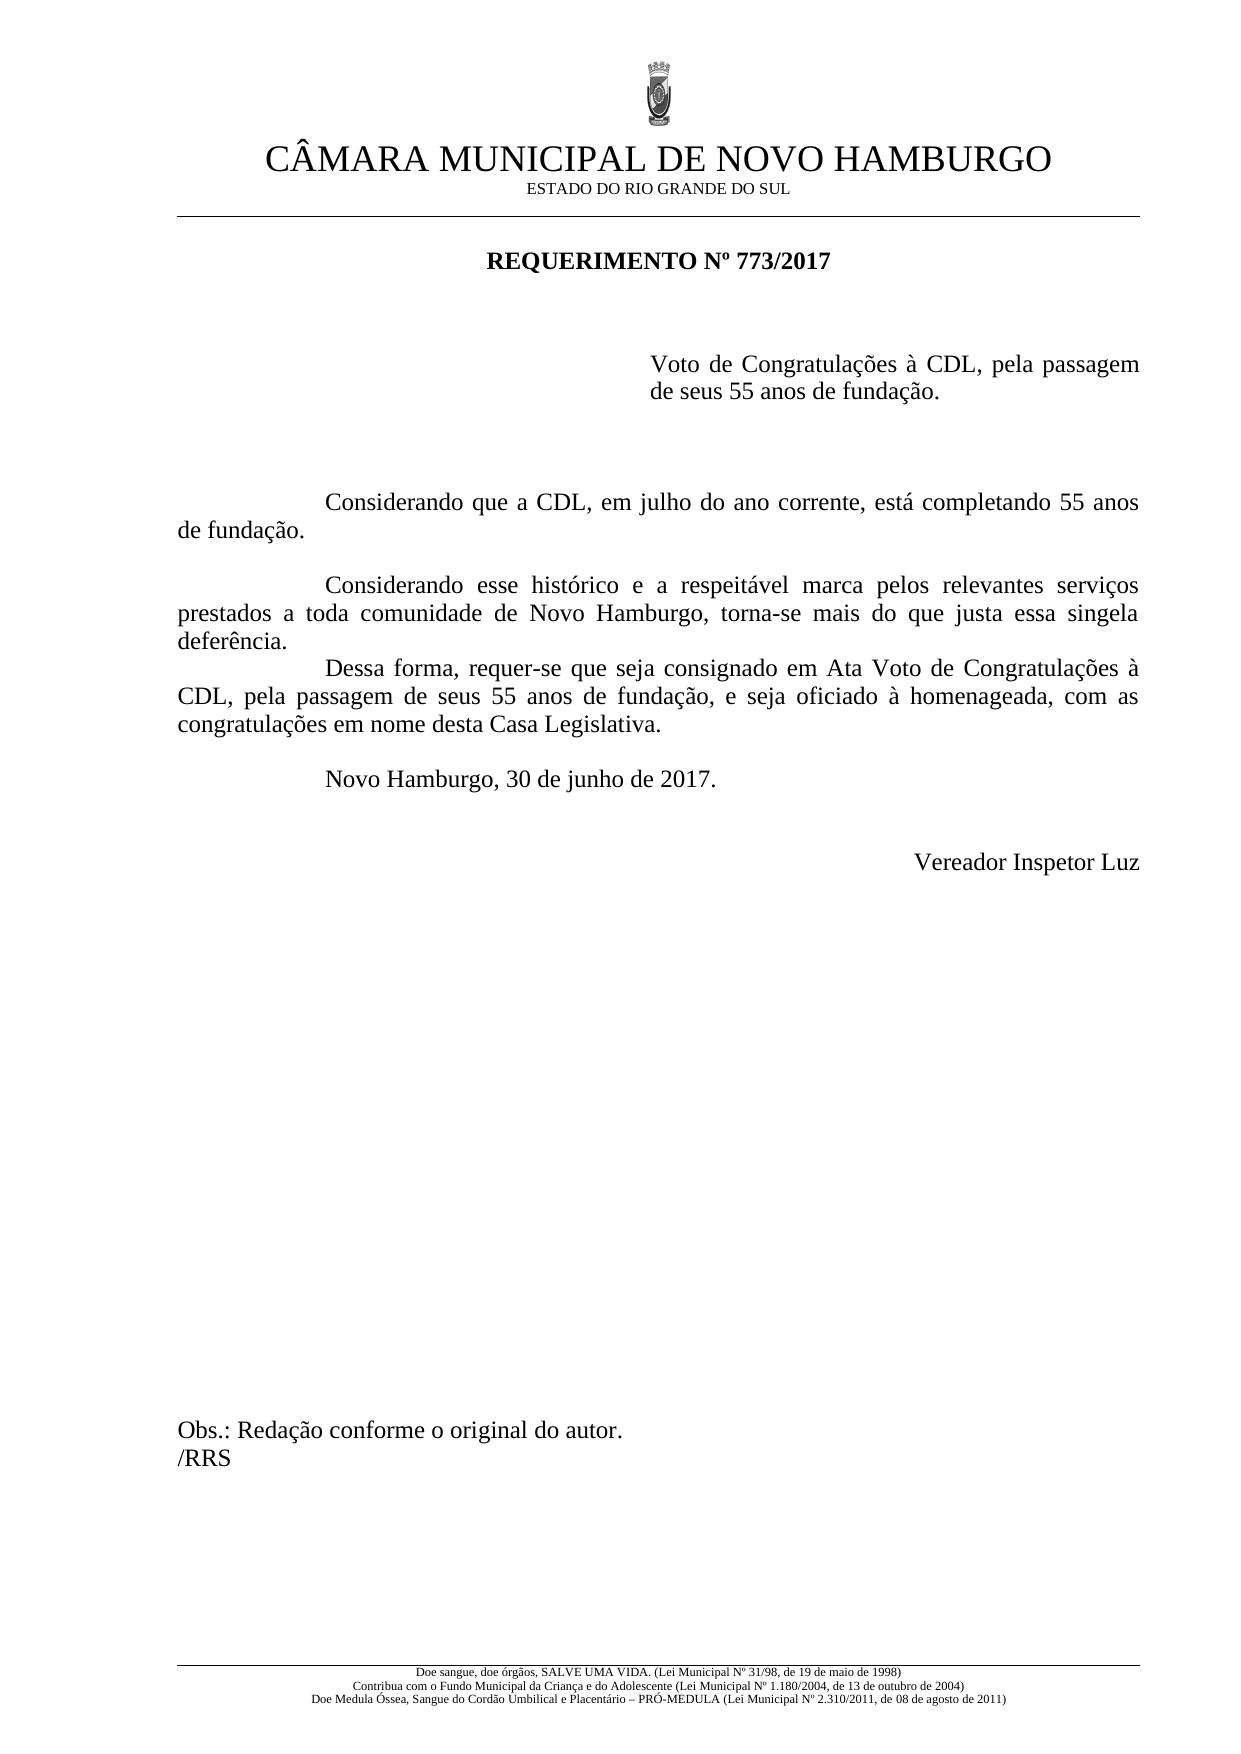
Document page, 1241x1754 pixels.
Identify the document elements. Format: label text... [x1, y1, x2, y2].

text Vereador Inspetor Luz [177, 848, 1140, 876]
text Obs.: Redação conforme o original do autor. [177, 1416, 1140, 1444]
text Considerando que a CDL, em julho do ano corrente, está completando 55 anos de fundação. [177, 488, 1140, 544]
text /RRS [177, 1444, 1140, 1472]
text Dessa forma, requer-se que seja consignado em Ata Voto de Congratulações à CDL, pela passagem de seus 55 anos de fundação, e seja oficiado à homenageada, com as congratulações em nome desta Casa Legislativa. [177, 654, 1140, 738]
text Considerando esse histórico e a respeitável marca pelos relevantes serviços prestados a toda comunidade de Novo Hamburgo, torna-se mais do que justa essa singela deferência. [177, 571, 1140, 654]
text Novo Hamburgo, 30 de junho de 2017. [177, 765, 1140, 793]
text Voto de Congratulações à CDL, pela passagem de seus 55 anos de fundação. [650, 350, 1140, 405]
text REQUERIMENTO Nº 773/2017 [177, 247, 1140, 274]
